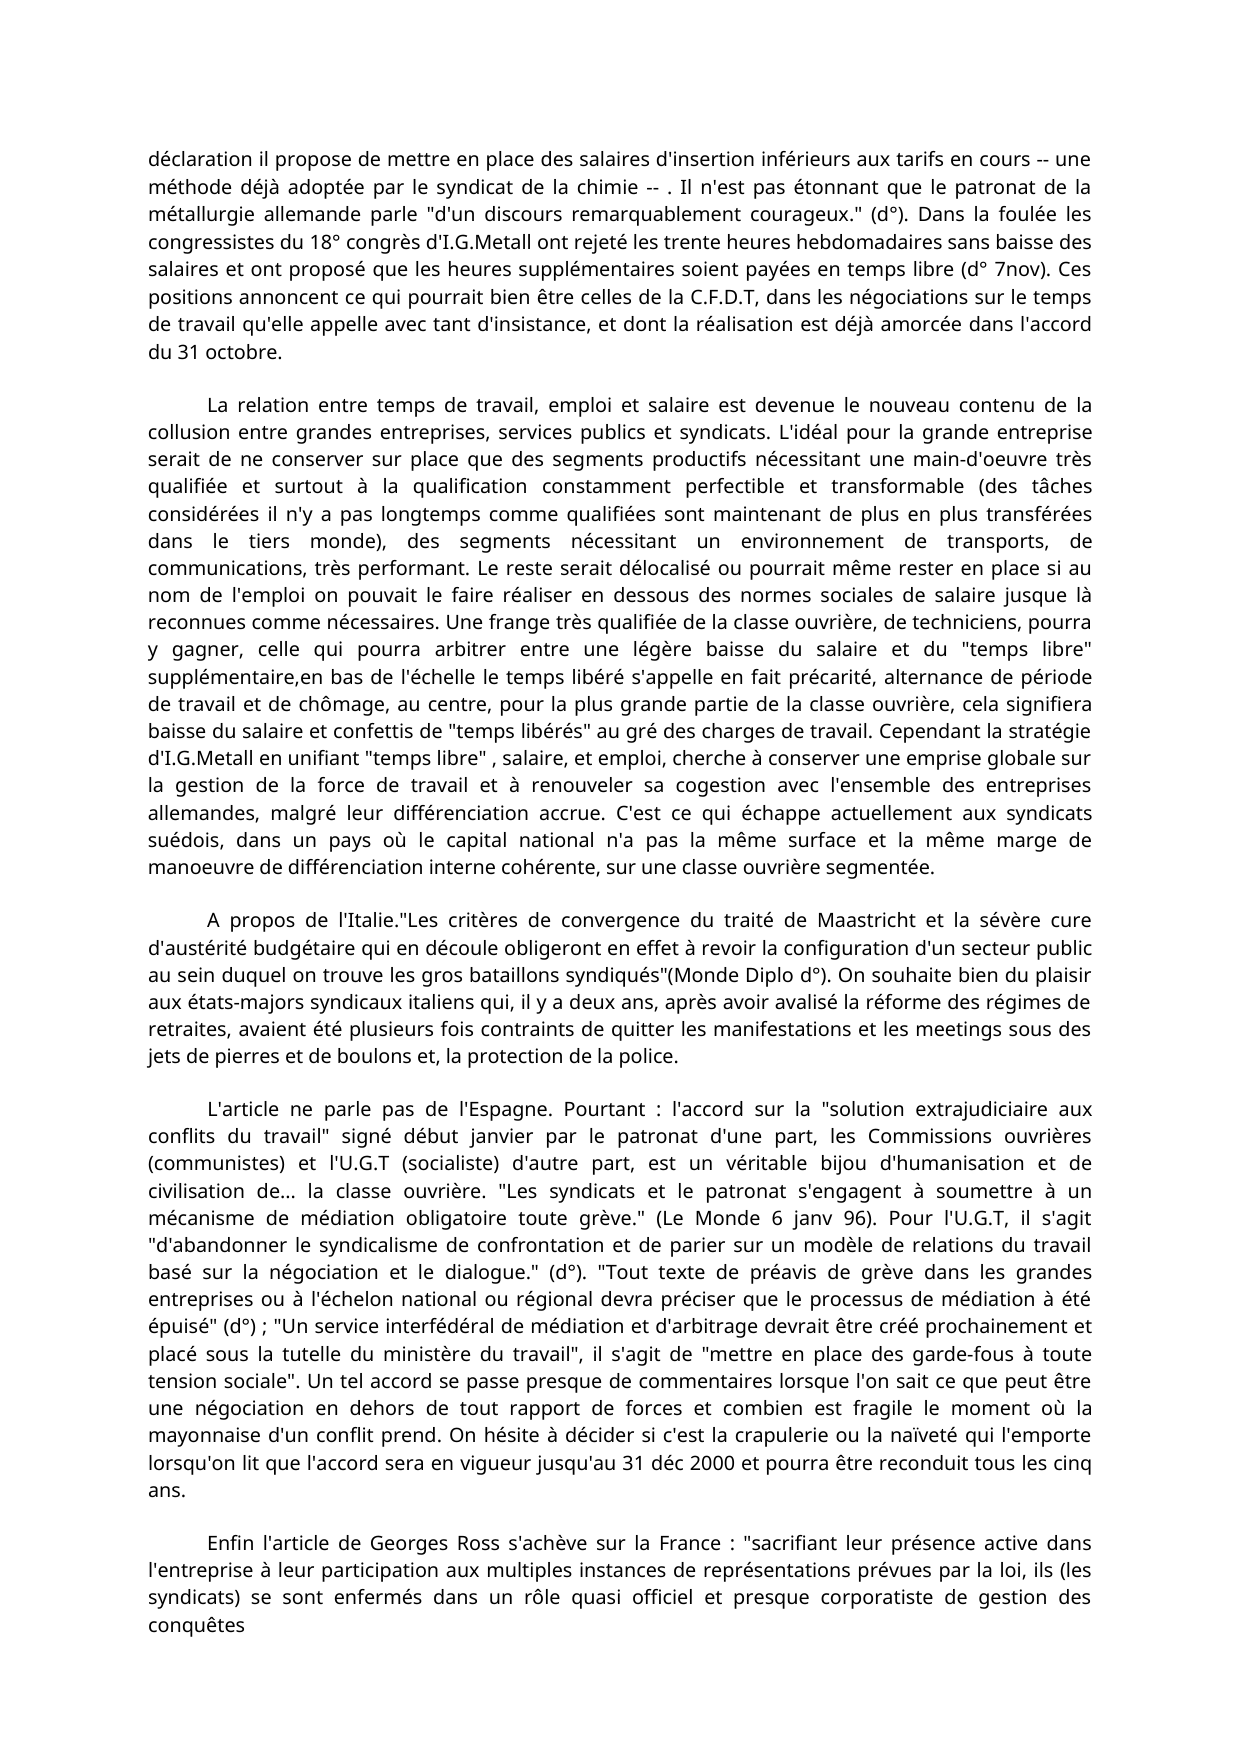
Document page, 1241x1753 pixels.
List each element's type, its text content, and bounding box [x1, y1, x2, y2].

text déclaration il propose de mettre en place des salaires d'insertion inférieurs aux tarifs en cours -- une méthode déjà adoptée par le syndicat de la chimie -- . Il n'est pas étonnant que le patronat de la métallurgie allemande parle "d'un discours remarquablement courageux." (d°). Dans la foulée les congressistes du 18° congrès d'I.G.Metall ont rejeté les trente heures hebdomadaires sans baisse des salaires et ont proposé que les heures supplémentaires soient payées en temps libre (d° 7nov). Ces positions annoncent ce qui pourrait bien être celles de la C.F.D.T, dans les négociations sur le temps de travail qu'elle appelle avec tant d'insistance, et dont la réalisation est déjà amorcée dans l'accord du 31 octobre. [148, 145, 1093, 365]
text La relation entre temps de travail, emploi et salaire est devenue le nouveau contenu de la collusion entre grandes entreprises, services publics et syndicats. L'idéal pour la grande entreprise serait de ne conserver sur place que des segments productifs nécessitant une main-d'oeuvre très qualifiée et surtout à la qualification constamment perfectible et transformable (des tâches considérées il n'y a pas longtemps comme qualifiées sont maintenant de plus en plus transférées dans le tiers monde), des segments nécessitant un environnement de transports, de communications, très performant. Le reste serait délocalisé ou pourrait même rester en place si au nom de l'emploi on pouvait le faire réaliser en dessous des normes sociales de salaire jusque là reconnues comme nécessaires. Une frange très qualifiée de la classe ouvrière, de techniciens, pourra y gagner, celle qui pourra arbitrer entre une légère baisse du salaire et du "temps libre" supplémentaire,en bas de l'échelle le temps libéré s'appelle en fait précarité, alternance de période de travail et de chômage, au centre, pour la plus grande partie de la classe ouvrière, cela signifiera baisse du salaire et confettis de "temps libérés" au gré des charges de travail. Cependant la stratégie d'I.G.Metall en unifiant "temps libre" , salaire, et emploi, cherche à conserver une emprise globale sur la gestion de la force de travail et à renouveler sa cogestion avec l'ensemble des entreprises allemandes, malgré leur différenciation accrue. C'est ce qui échappe actuellement aux syndicats suédois, dans un pays où le capital national n'a pas la même surface et la même marge de manoeuvre de différenciation interne cohérente, sur une classe ouvrière segmentée. [148, 391, 1093, 880]
text A propos de l'Italie."Les critères de convergence du traité de Maastricht et la sévère cure d'austérité budgétaire qui en découle obligeront en effet à revoir la configuration d'un secteur public au sein duquel on trouve les gros bataillons syndiqués"(Monde Diplo d°). On souhaite bien du plaisir aux états-majors syndicaux italiens qui, il y a deux ans, après avoir avalisé la réforme des régimes de retraites, avaient été plusieurs fois contraints de quitter les manifestations et les meetings sous des jets de pierres et de boulons et, la protection de la police. [148, 907, 1093, 1069]
text L'article ne parle pas de l'Espagne. Pourtant : l'accord sur la "solution extrajudiciaire aux conflits du travail" signé début janvier par le patronat d'une part, les Commissions ouvrières (communistes) et l'U.G.T (socialiste) d'autre part, est un véritable bijou d'humanisation et de civilisation de... la classe ouvrière. "Les syndicats et le patronat s'engagent à soumettre à un mécanisme de médiation obligatoire toute grève." (Le Monde 6 janv 96). Pour l'U.G.T, il s'agit "d'abandonner le syndicalisme de confrontation et de parier sur un modèle de relations du travail basé sur la négociation et le dialogue." (d°). "Tout texte de préavis de grève dans les grandes entreprises ou à l'échelon national ou régional devra préciser que le processus de médiation à été épuisé" (d°) ; "Un service interfédéral de médiation et d'arbitrage devrait être créé prochainement et placé sous la tutelle du ministère du travail", il s'agit de "mettre en place des garde-fous à toute tension sociale". Un tel accord se passe presque de commentaires lorsque l'on sait ce que peut être une négociation en dehors de tout rapport de forces et combien est fragile le moment où la mayonnaise d'un conflit prend. On hésite à décider si c'est la crapulerie ou la naïveté qui l'emporte lorsqu'on lit que l'accord sera en vigueur jusqu'au 31 déc 2000 et pourra être reconduit tous les cinq ans. [148, 1095, 1093, 1503]
text Enfin l'article de Georges Ross s'achève sur la France : "sacrifiant leur présence active dans l'entreprise à leur participation aux multiples instances de représentations prévues par la loi, ils (les syndicats) se sont enfermés dans un rôle quasi officiel et presque corporatiste de gestion des conquêtes [148, 1529, 1093, 1638]
